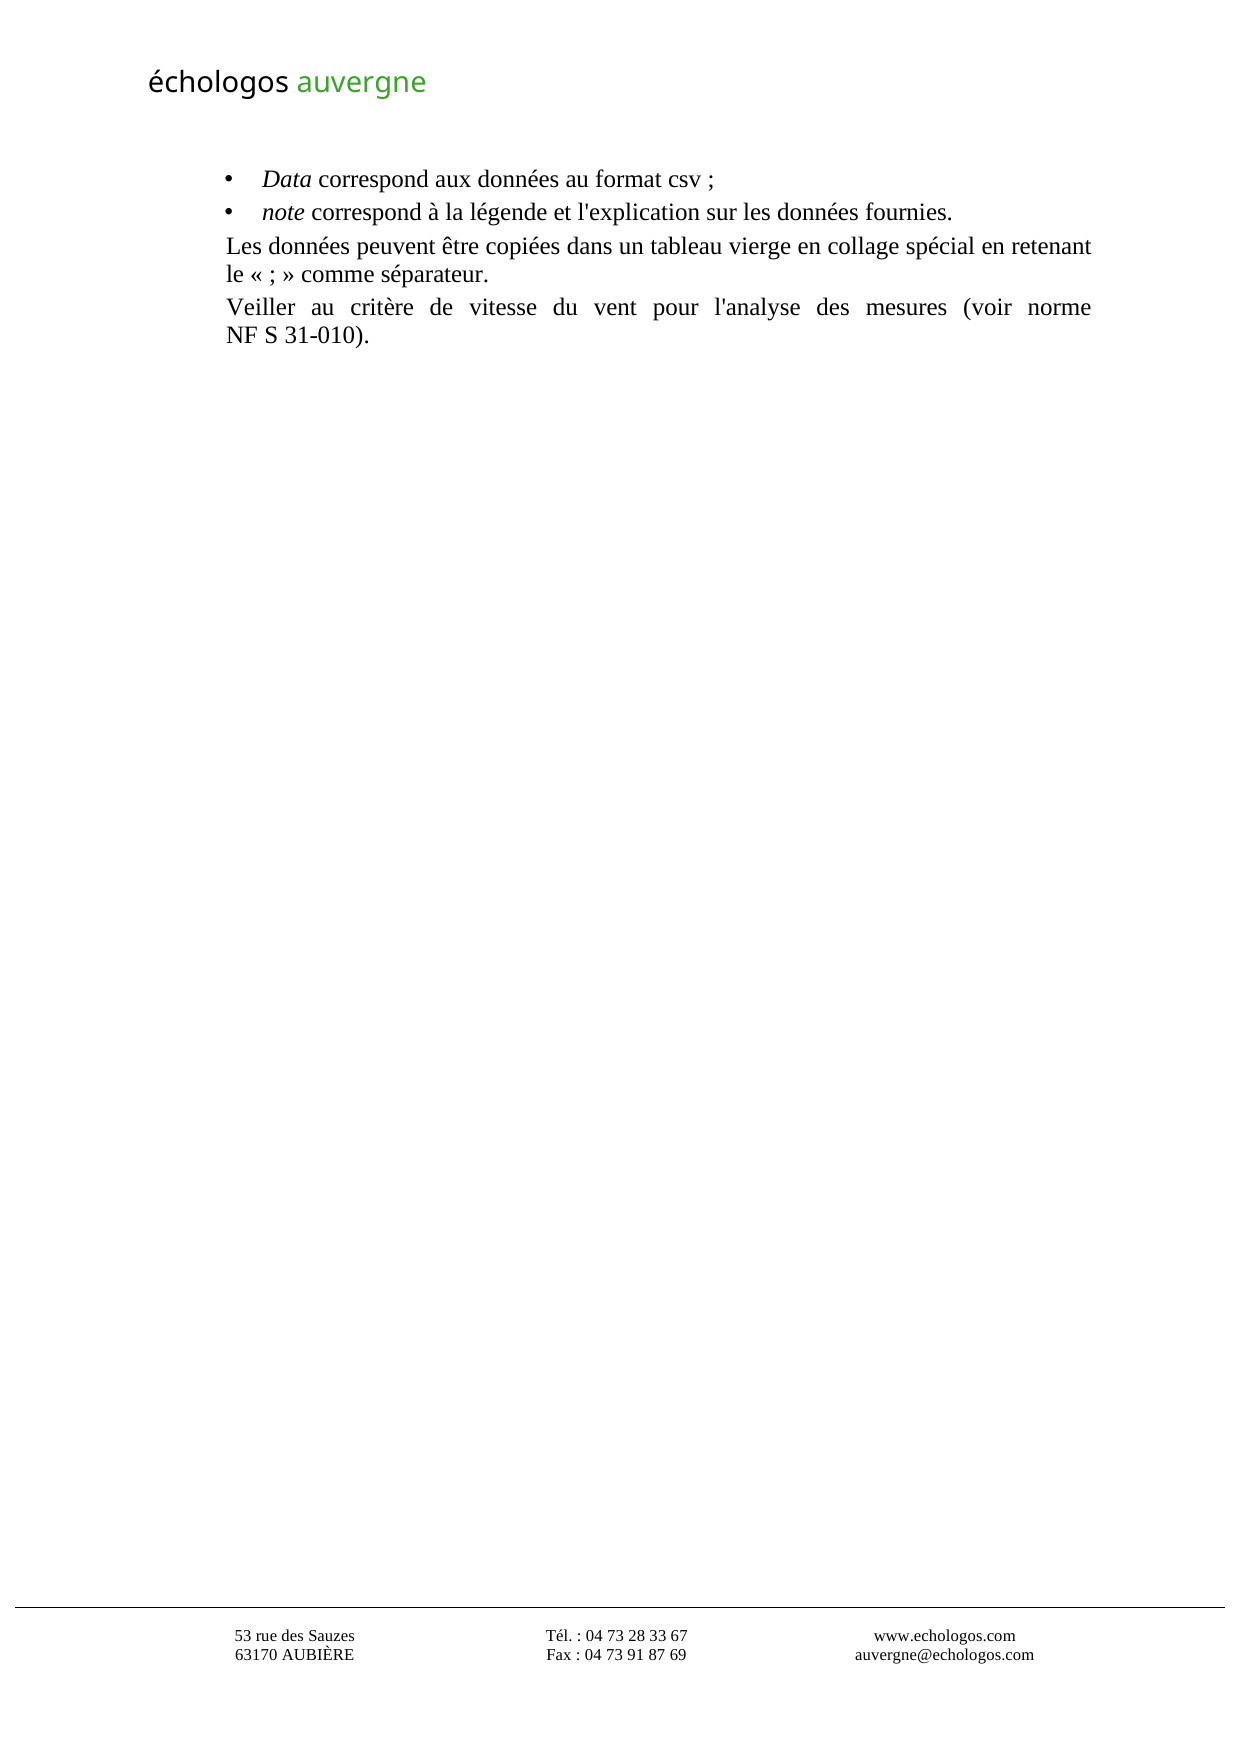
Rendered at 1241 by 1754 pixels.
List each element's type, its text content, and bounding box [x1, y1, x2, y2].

text Les données peuvent être copiées dans un tableau vierge en collage spécial en retenant le « ; » comme séparateur. [226, 232, 1092, 288]
text Veiller au critère de vitesse du vent pour l'analyse des mesures (voir norme NF S 31-010). [226, 293, 1092, 349]
list note correspond à la légende et l'explication sur les données fournies. [224, 198, 1092, 226]
list Data correspond aux données au format csv ; [224, 165, 1092, 193]
